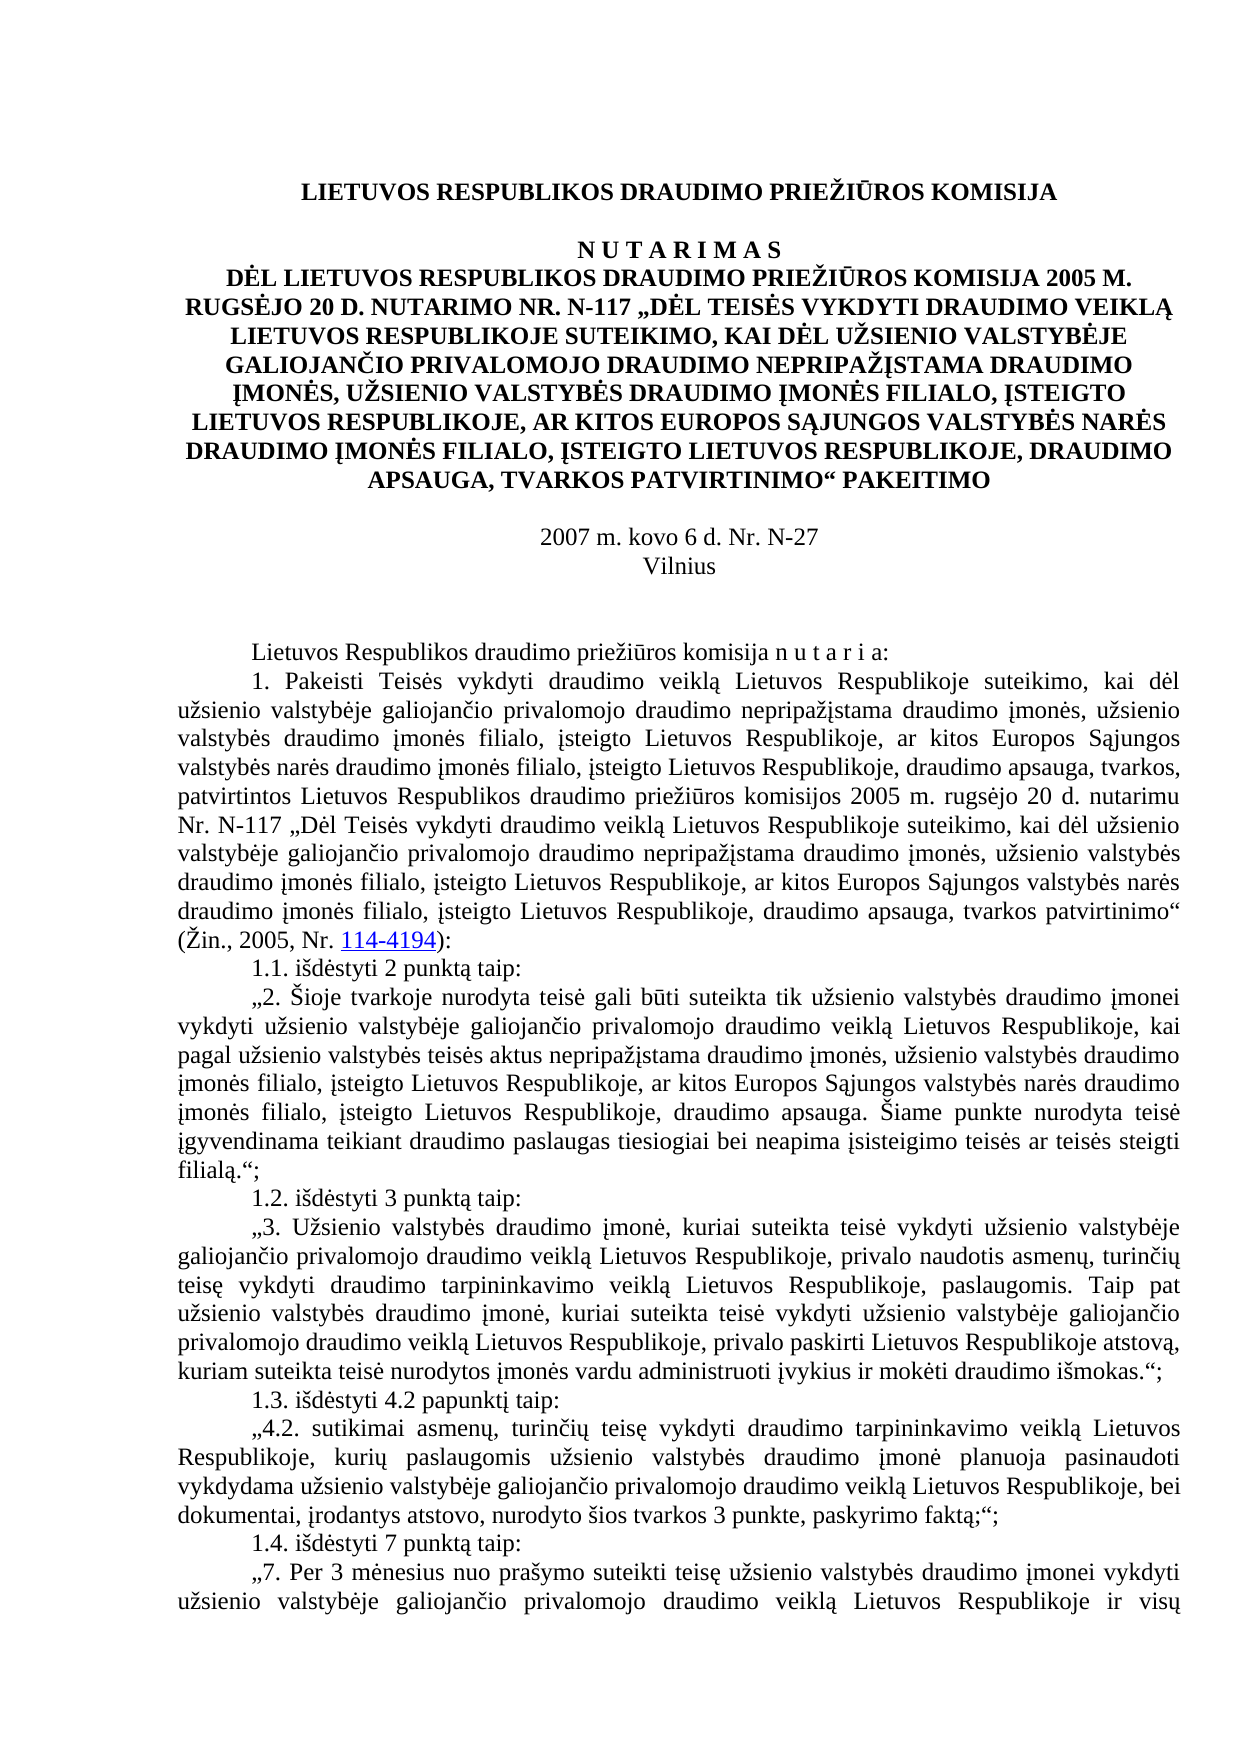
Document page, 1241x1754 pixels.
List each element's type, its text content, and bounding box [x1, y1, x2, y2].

text „3. Užsienio valstybės draudimo įmonė, kuriai suteikta teisė vykdyti užsienio valstybėje galiojančio privalomojo draudimo veiklą Lietuvos Respublikoje, privalo naudotis asmenų, turinčių teisę vykdyti draudimo tarpininkavimo veiklą Lietuvos Respublikoje, paslaugomis. Taip pat užsienio valstybės draudimo įmonė, kuriai suteikta teisė vykdyti užsienio valstybėje galiojančio privalomojo draudimo veiklą Lietuvos Respublikoje, privalo paskirti Lietuvos Respublikoje atstovą, kuriam suteikta teisė nurodytos įmonės vardu administruoti įvykius ir mokėti draudimo išmokas.“; [177, 1212, 1181, 1385]
text LIETUVOS RESPUBLIKOS DRAUDIMO PRIEŽIŪROS KOMISIJA [177, 177, 1181, 206]
text 1.3. išdėstyti 4.2 papunktį taip: [177, 1385, 1181, 1413]
text 1.2. išdėstyti 3 punktą taip: [177, 1183, 1181, 1212]
text „7. Per 3 mėnesius nuo prašymo suteikti teisę užsienio valstybės draudimo įmonei vykdyti užsienio valstybėje galiojančio privalomojo draudimo veiklą Lietuvos Respublikoje ir visų [177, 1557, 1181, 1615]
text Vilnius [177, 551, 1181, 580]
text „4.2. sutikimai asmenų, turinčių teisę vykdyti draudimo tarpininkavimo veiklą Lietuvos Respublikoje, kurių paslaugomis užsienio valstybės draudimo įmonė planuoja pasinaudoti vykdydama užsienio valstybėje galiojančio privalomojo draudimo veiklą Lietuvos Respublikoje, bei dokumentai, įrodantys atstovo, nurodyto šios tvarkos 3 punkte, paskyrimo faktą;“; [177, 1413, 1181, 1528]
text N U T A R I M A S [177, 235, 1181, 263]
text 1. Pakeisti Teisės vykdyti draudimo veiklą Lietuvos Respublikoje suteikimo, kai dėl užsienio valstybėje galiojančio privalomojo draudimo nepripažįstama draudimo įmonės, užsienio valstybės draudimo įmonės filialo, įsteigto Lietuvos Respublikoje, ar kitos Europos Sąjungos valstybės narės draudimo įmonės filialo, įsteigto Lietuvos Respublikoje, draudimo apsauga, tvarkos, patvirtintos Lietuvos Respublikos draudimo priežiūros komisijos 2005 m. rugsėjo 20 d. nutarimu Nr. N-117 „Dėl Teisės vykdyti draudimo veiklą Lietuvos Respublikoje suteikimo, kai dėl užsienio valstybėje galiojančio privalomojo draudimo nepripažįstama draudimo įmonės, užsienio valstybės draudimo įmonės filialo, įsteigto Lietuvos Respublikoje, ar kitos Europos Sąjungos valstybės narės draudimo įmonės filialo, įsteigto Lietuvos Respublikoje, draudimo apsauga, tvarkos patvirtinimo“ (Žin., 2005, Nr. 114-4194): [177, 666, 1181, 953]
text DĖL LIETUVOS RESPUBLIKOS DRAUDIMO PRIEŽIŪROS KOMISIJA 2005 M. RUGSĖJO 20 D. NUTARIMO NR. N-117 „DĖL TEISĖS VYKDYTI DRAUDIMO VEIKLĄ LIETUVOS RESPUBLIKOJE SUTEIKIMO, KAI DĖL UŽSIENIO VALSTYBĖJE GALIOJANČIO PRIVALOMOJO DRAUDIMO NEPRIPAŽĮSTAMA DRAUDIMO ĮMONĖS, UŽSIENIO VALSTYBĖS DRAUDIMO ĮMONĖS FILIALO, ĮSTEIGTO LIETUVOS RESPUBLIKOJE, AR KITOS EUROPOS SĄJUNGOS VALSTYBĖS NARĖS DRAUDIMO ĮMONĖS FILIALO, ĮSTEIGTO LIETUVOS RESPUBLIKOJE, DRAUDIMO APSAUGA, TVARKOS PATVIRTINIMO“ PAKEITIMO [177, 263, 1181, 493]
text Lietuvos Respublikos draudimo priežiūros komisija nutaria: [177, 637, 1181, 666]
text 1.4. išdėstyti 7 punktą taip: [177, 1528, 1181, 1557]
text 1.1. išdėstyti 2 punktą taip: [177, 953, 1181, 982]
text 2007 m. kovo 6 d. Nr. N-27 [177, 522, 1181, 551]
text „2. Šioje tvarkoje nurodyta teisė gali būti suteikta tik užsienio valstybės draudimo įmonei vykdyti užsienio valstybėje galiojančio privalomojo draudimo veiklą Lietuvos Respublikoje, kai pagal užsienio valstybės teisės aktus nepripažįstama draudimo įmonės, užsienio valstybės draudimo įmonės filialo, įsteigto Lietuvos Respublikoje, ar kitos Europos Sąjungos valstybės narės draudimo įmonės filialo, įsteigto Lietuvos Respublikoje, draudimo apsauga. Šiame punkte nurodyta teisė įgyvendinama teikiant draudimo paslaugas tiesiogiai bei neapima įsisteigimo teisės ar teisės steigti filialą.“; [177, 982, 1181, 1183]
